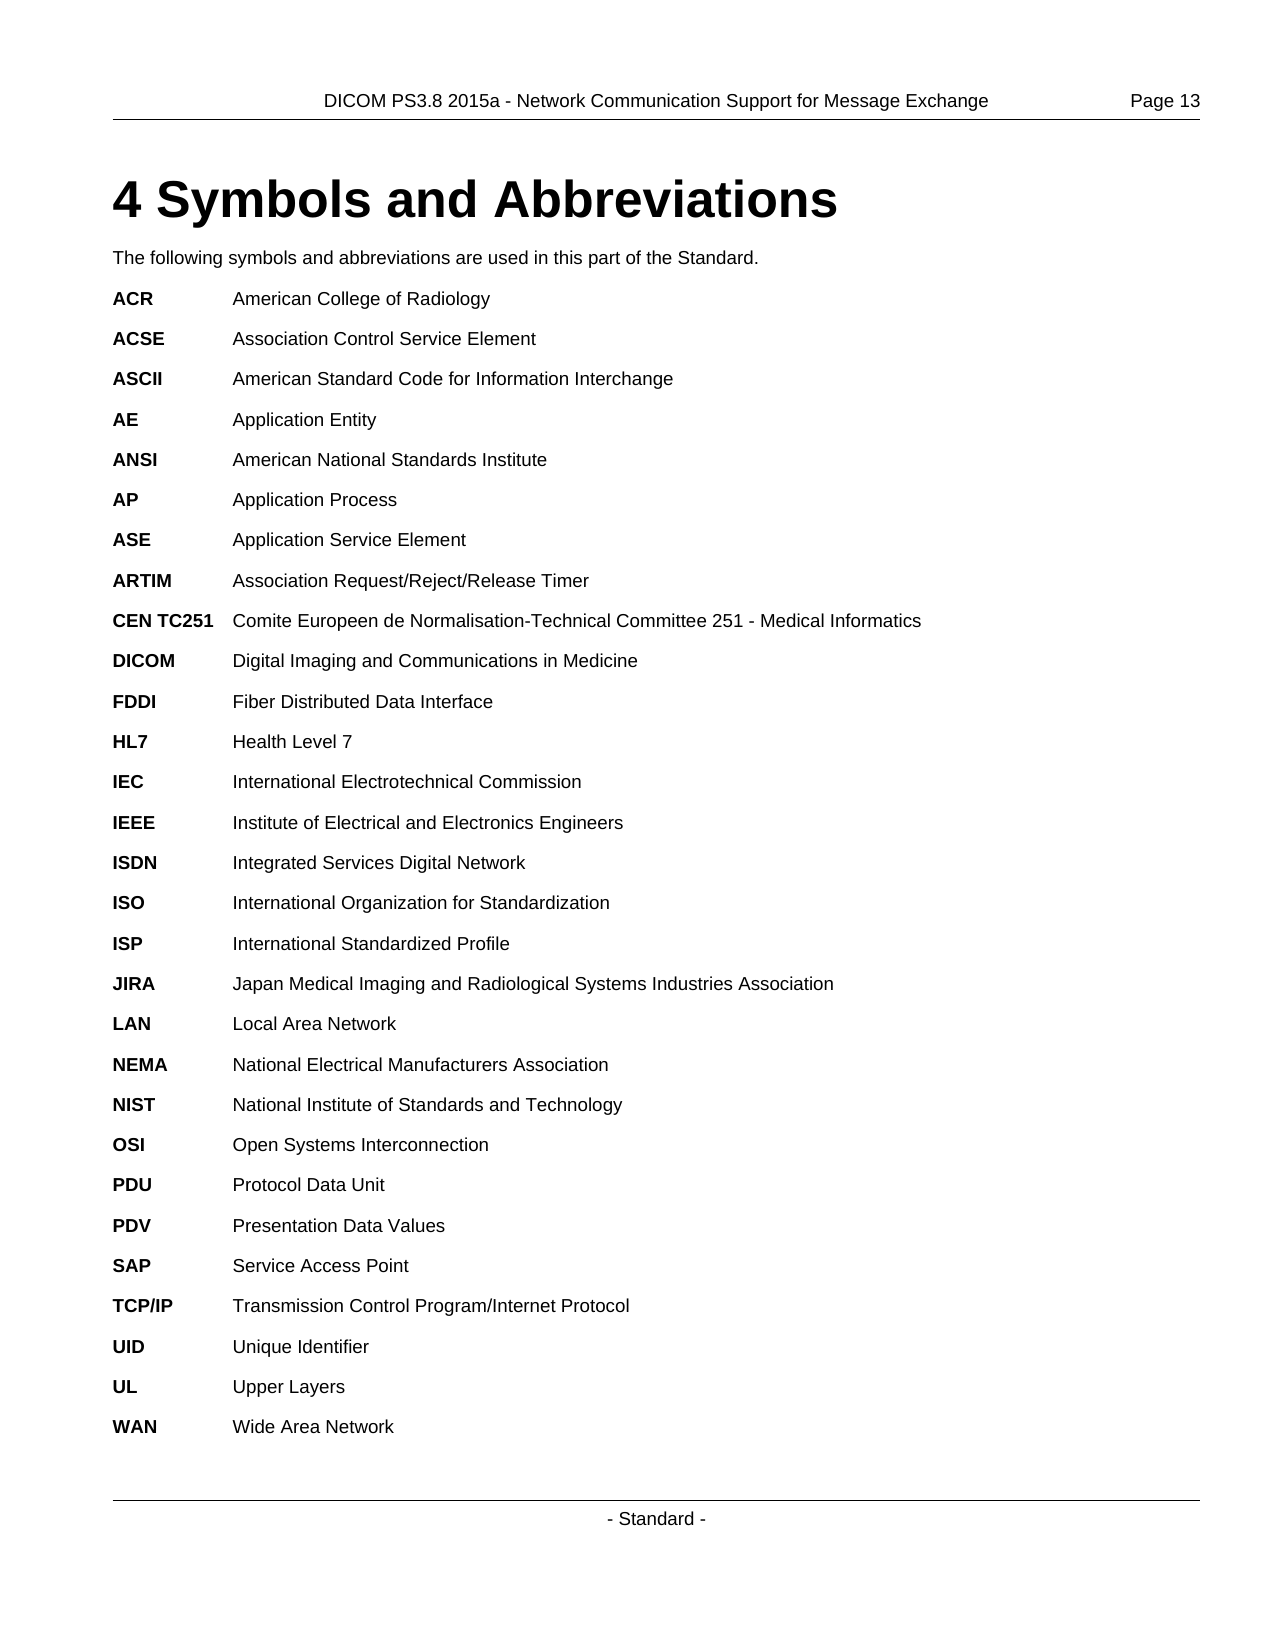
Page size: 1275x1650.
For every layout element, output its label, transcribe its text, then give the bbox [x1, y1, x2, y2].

text IEC International Electrotechnical Commission [112, 771, 1200, 793]
text ASCII American Standard Code for Information Interchange [112, 368, 1200, 389]
text DICOM Digital Imaging and Communications in Medicine [112, 650, 1200, 672]
text UL Upper Layers [112, 1376, 1200, 1397]
text ISP International Standardized Profile [112, 932, 1200, 954]
text IEEE Institute of Electrical and Electronics Engineers [112, 811, 1200, 833]
text LAN Local Area Network [112, 1013, 1200, 1034]
text WAN Wide Area Network [112, 1416, 1200, 1438]
text NIST National Institute of Standards and Technology [112, 1094, 1200, 1115]
text ISO International Organization for Standardization [112, 892, 1200, 914]
text CEN TC251 Comite Europeen de Normalisation-Technical Committee 251 - Medical Informatics [112, 610, 1200, 631]
text ISDN Integrated Services Digital Network [112, 852, 1200, 873]
text FDDI Fiber Distributed Data Interface [112, 691, 1200, 712]
text ASE Application Service Element [112, 529, 1200, 551]
text OSI Open Systems Interconnection [112, 1134, 1200, 1156]
text PDU Protocol Data Unit [112, 1174, 1200, 1196]
text 4 Symbols and Abbreviations [112, 169, 1200, 228]
text NEMA National Electrical Manufacturers Association [112, 1053, 1200, 1075]
text ACSE Association Control Service Element [112, 328, 1200, 349]
text JIRA Japan Medical Imaging and Radiological Systems Industries Association [112, 973, 1200, 994]
text AE Application Entity [112, 408, 1200, 430]
text AP Application Process [112, 489, 1200, 511]
text SAP Service Access Point [112, 1255, 1200, 1276]
text ANSI American National Standards Institute [112, 449, 1200, 470]
text The following symbols and abbreviations are used in this part of the Standard. [112, 247, 1200, 269]
text ACR American College of Radiology [112, 287, 1200, 309]
text PDV Presentation Data Values [112, 1214, 1200, 1236]
text TCP/IP Transmission Control Program/Internet Protocol [112, 1295, 1200, 1317]
text HL7 Health Level 7 [112, 731, 1200, 752]
text ARTIM Association Request/Reject/Release Timer [112, 569, 1200, 591]
text UID Unique Identifier [112, 1336, 1200, 1357]
